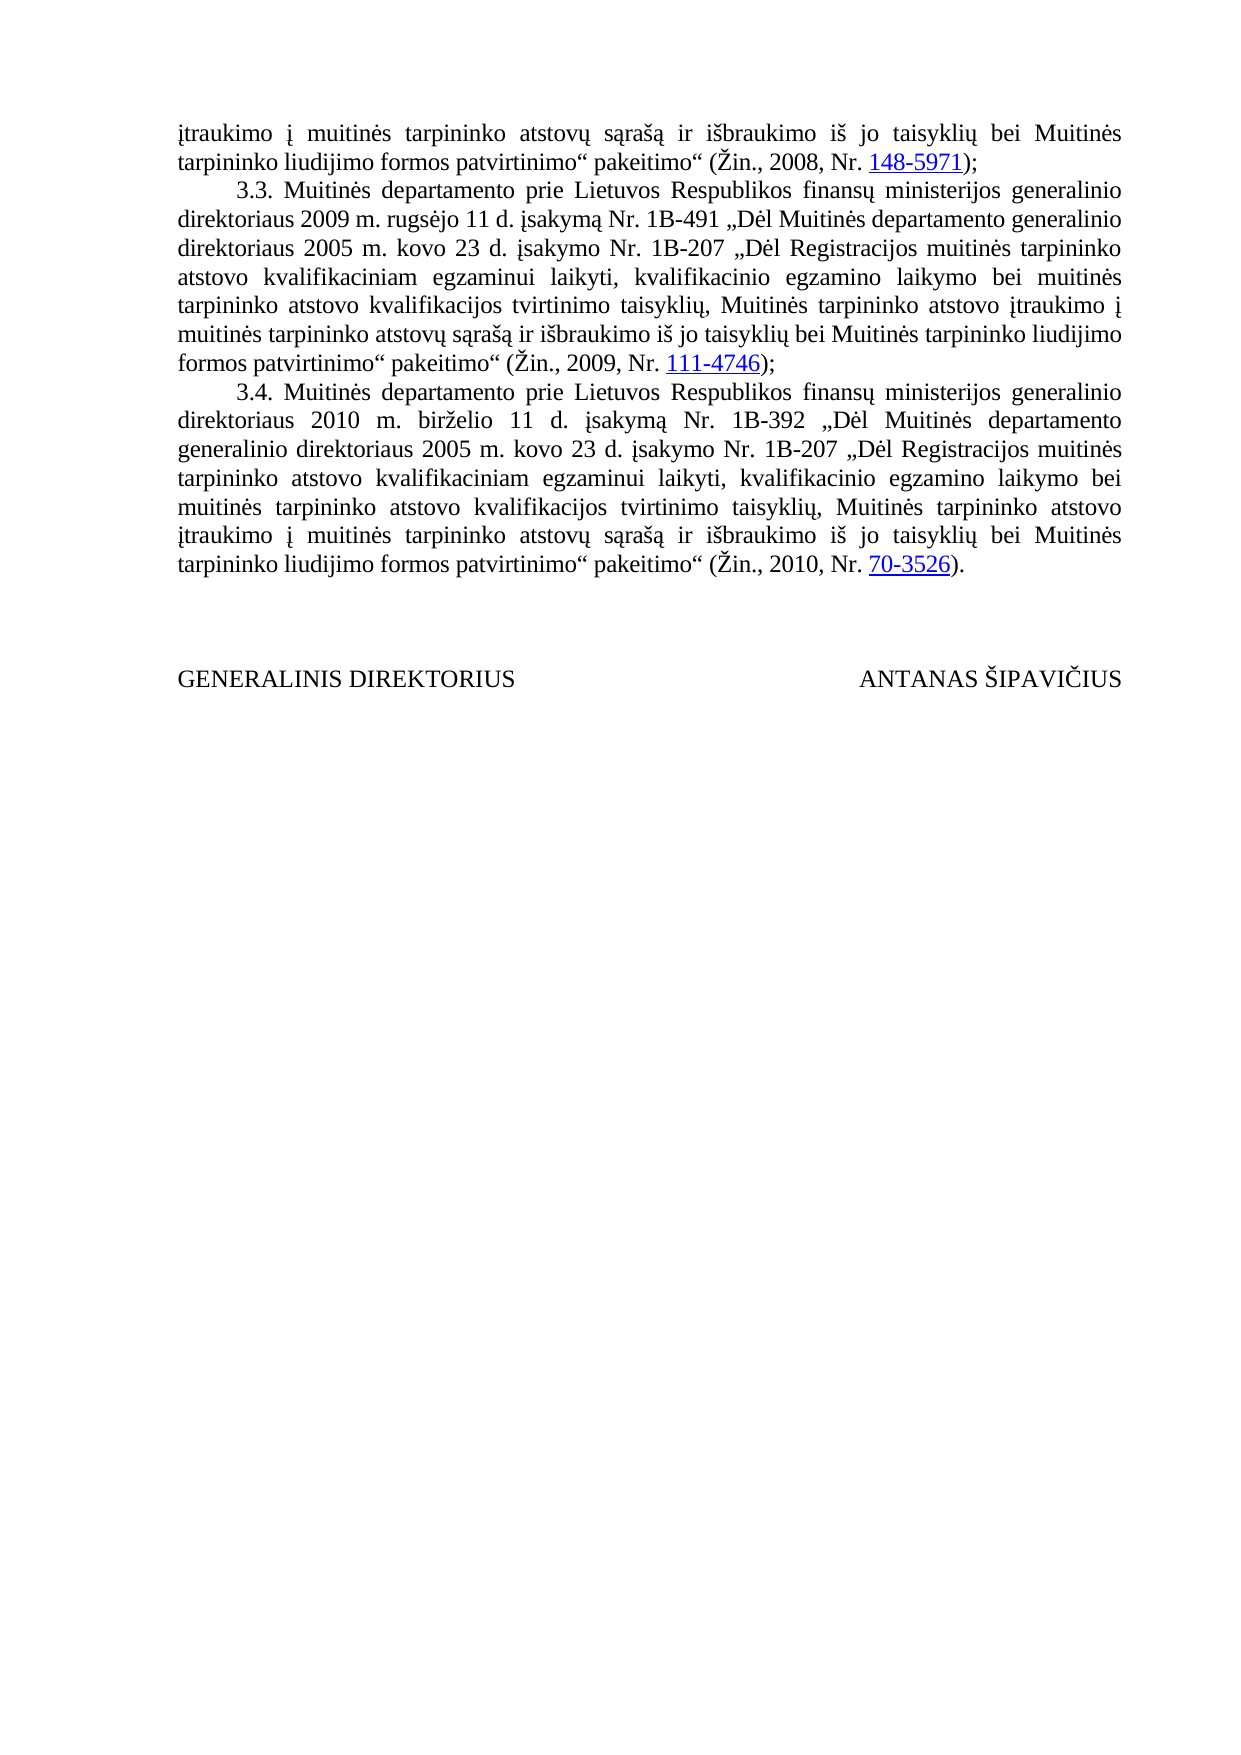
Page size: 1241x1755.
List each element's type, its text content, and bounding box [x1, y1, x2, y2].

text Generalinis direktorius Antanas Šipavičius [177, 664, 1122, 693]
text 3.3. Muitinės departamento prie Lietuvos Respublikos finansų ministerijos generalinio direktoriaus 2009 m. rugsėjo 11 d. įsakymą Nr. 1B-491 „Dėl Muitinės departamento generalinio direktoriaus 2005 m. kovo 23 d. įsakymo Nr. 1B-207 „Dėl Registracijos muitinės tarpininko atstovo kvalifikaciniam egzaminui laikyti, kvalifikacinio egzamino laikymo bei muitinės tarpininko atstovo kvalifikacijos tvirtinimo taisyklių, Muitinės tarpininko atstovo įtraukimo į muitinės tarpininko atstovų sąrašą ir išbraukimo iš jo taisyklių bei Muitinės tarpininko liudijimo formos patvirtinimo“ pakeitimo“ (Žin., 2009, Nr. 111-4746); [177, 176, 1122, 377]
text įtraukimo į muitinės tarpininko atstovų sąrašą ir išbraukimo iš jo taisyklių bei Muitinės tarpininko liudijimo formos patvirtinimo“ pakeitimo“ (Žin., 2008, Nr. 148-5971); [177, 118, 1122, 176]
text 3.4. Muitinės departamento prie Lietuvos Respublikos finansų ministerijos generalinio direktoriaus 2010 m. birželio 11 d. įsakymą Nr. 1B-392 „Dėl Muitinės departamento generalinio direktoriaus 2005 m. kovo 23 d. įsakymo Nr. 1B-207 „Dėl Registracijos muitinės tarpininko atstovo kvalifikaciniam egzaminui laikyti, kvalifikacinio egzamino laikymo bei muitinės tarpininko atstovo kvalifikacijos tvirtinimo taisyklių, Muitinės tarpininko atstovo įtraukimo į muitinės tarpininko atstovų sąrašą ir išbraukimo iš jo taisyklių bei Muitinės tarpininko liudijimo formos patvirtinimo“ pakeitimo“ (Žin., 2010, Nr. 70-3526). [177, 377, 1122, 578]
